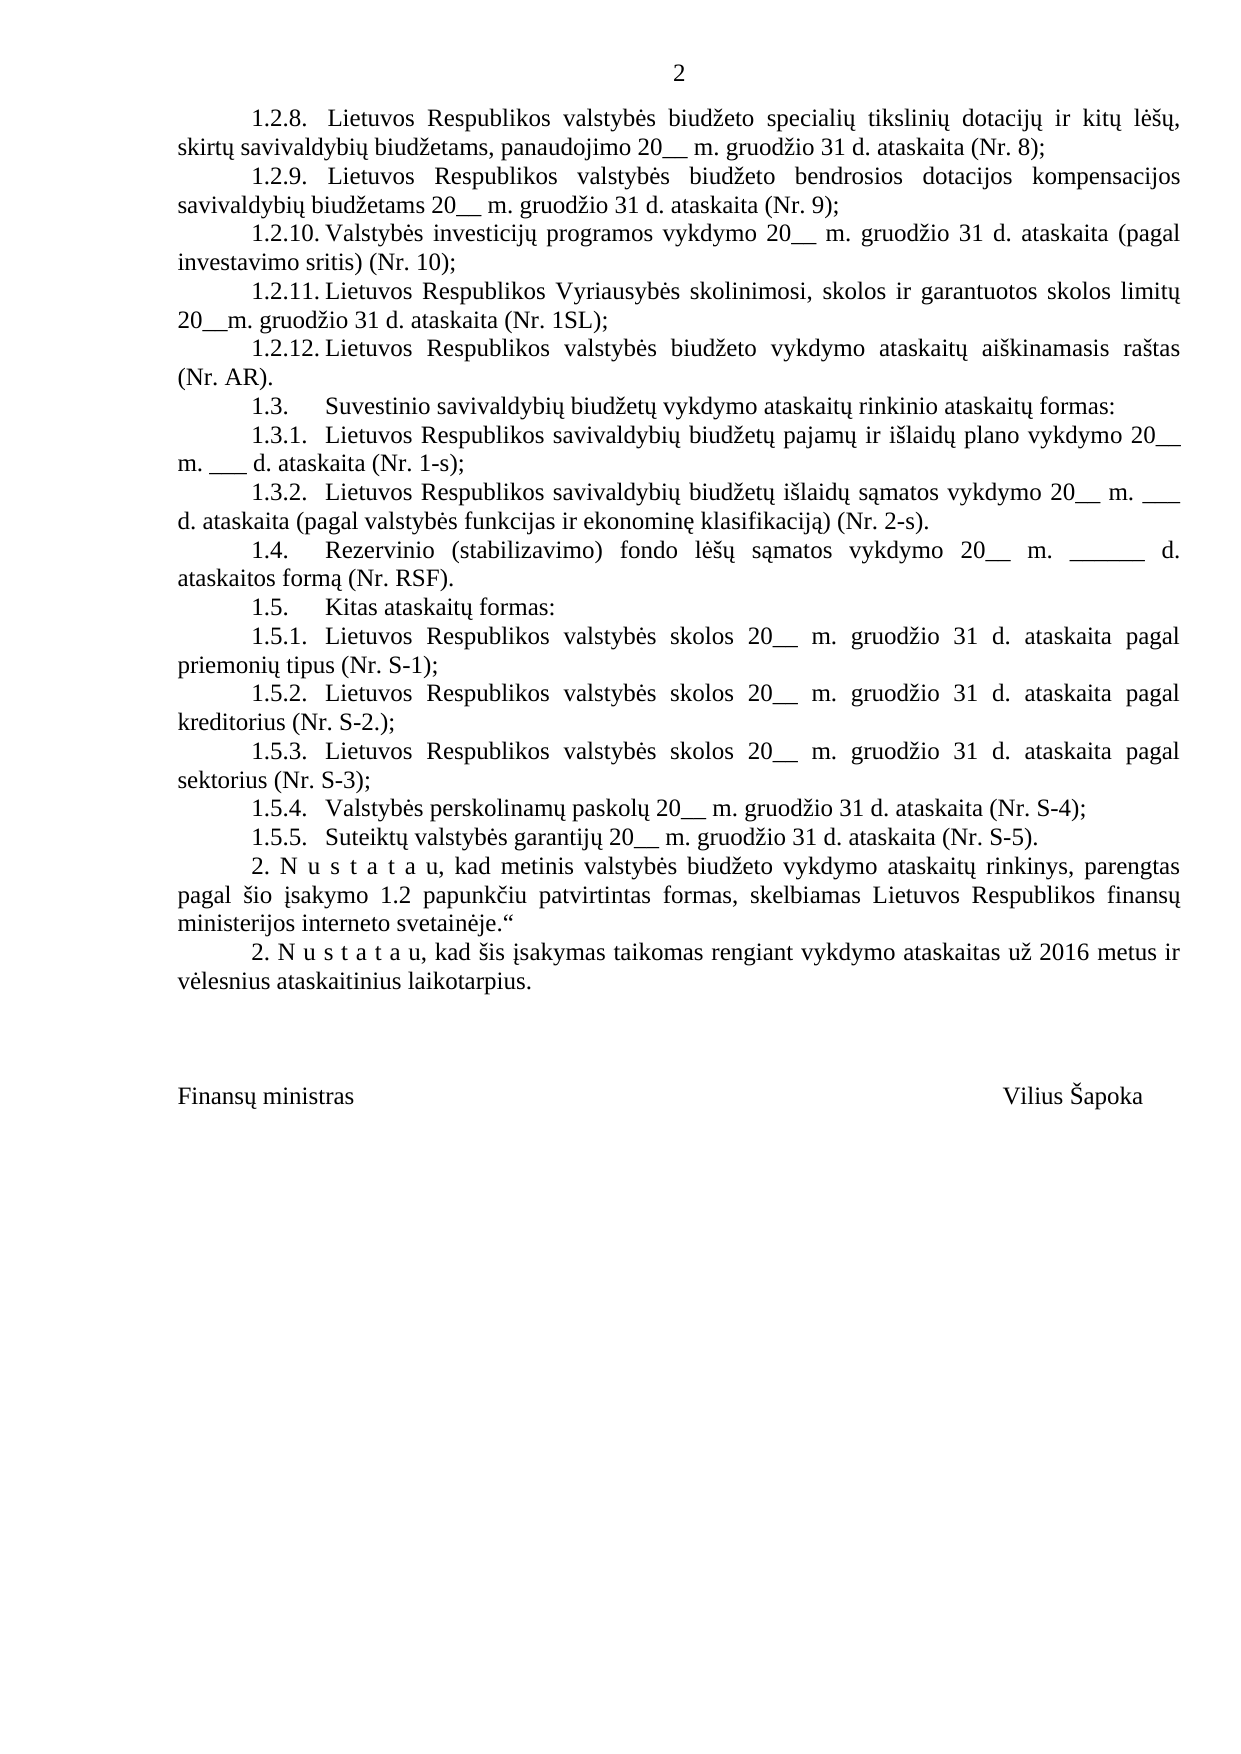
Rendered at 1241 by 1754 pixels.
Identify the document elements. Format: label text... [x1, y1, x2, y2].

text 1.5.1. Lietuvos Respublikos valstybės skolos 20__ m. gruodžio 31 d. ataskaita pagal priemonių tipus (Nr. S-1); [177, 621, 1181, 678]
text 2. N u s t a t a u, kad šis įsakymas taikomas rengiant vykdymo ataskaitas už 2016 metus ir vėlesnius ataskaitinius laikotarpius. [177, 937, 1181, 995]
text 1.3. Suvestinio savivaldybių biudžetų vykdymo ataskaitų rinkinio ataskaitų formas: [177, 391, 1181, 420]
text 1.5.5. Suteiktų valstybės garantijų 20__ m. gruodžio 31 d. ataskaita (Nr. S-5). [177, 822, 1181, 851]
text 1.5. Kitas ataskaitų formas: [177, 592, 1181, 621]
text 1.5.3. Lietuvos Respublikos valstybės skolos 20__ m. gruodžio 31 d. ataskaita pagal sektorius (Nr. S-3); [177, 736, 1181, 793]
text 1.3.1. Lietuvos Respublikos savivaldybių biudžetų pajamų ir išlaidų plano vykdymo 20__ m. ___ d. ataskaita (Nr. 1-s); [177, 420, 1181, 477]
text 1.5.4. Valstybės perskolinamų paskolų 20__ m. gruodžio 31 d. ataskaita (Nr. S-4); [177, 793, 1181, 822]
text 1.3.2. Lietuvos Respublikos savivaldybių biudžetų išlaidų sąmatos vykdymo 20__ m. ___ d. ataskaita (pagal valstybės funkcijas ir ekonominę klasifikaciją) (Nr. 2-s). [177, 477, 1181, 535]
text 1.2.12. Lietuvos Respublikos valstybės biudžeto vykdymo ataskaitų aiškinamasis raštas (Nr. AR). [177, 333, 1181, 391]
text 1.2.11. Lietuvos Respublikos Vyriausybės skolinimosi, skolos ir garantuotos skolos limitų 20__m. gruodžio 31 d. ataskaita (Nr. 1SL); [177, 276, 1181, 333]
text 2. N u s t a t a u, kad metinis valstybės biudžeto vykdymo ataskaitų rinkinys, parengtas pagal šio įsakymo 1.2 papunkčiu patvirtintas formas, skelbiamas Lietuvos Respublikos finansų ministerijos interneto svetainėje.“ [177, 851, 1181, 937]
text Finansų ministras Vilius Šapoka [177, 1081, 1181, 1110]
text 1.4. Rezervinio (stabilizavimo) fondo lėšų sąmatos vykdymo 20__ m. ______ d. ataskaitos formą (Nr. RSF). [177, 535, 1181, 592]
text 1.2.8. Lietuvos Respublikos valstybės biudžeto specialių tikslinių dotacijų ir kitų lėšų, skirtų savivaldybių biudžetams, panaudojimo 20__ m. gruodžio 31 d. ataskaita (Nr. 8); [177, 103, 1181, 161]
text 1.5.2. Lietuvos Respublikos valstybės skolos 20__ m. gruodžio 31 d. ataskaita pagal kreditorius (Nr. S-2.); [177, 678, 1181, 736]
text 1.2.9. Lietuvos Respublikos valstybės biudžeto bendrosios dotacijos kompensacijos savivaldybių biudžetams 20__ m. gruodžio 31 d. ataskaita (Nr. 9); [177, 161, 1181, 218]
text 1.2.10. Valstybės investicijų programos vykdymo 20__ m. gruodžio 31 d. ataskaita (pagal investavimo sritis) (Nr. 10); [177, 218, 1181, 276]
